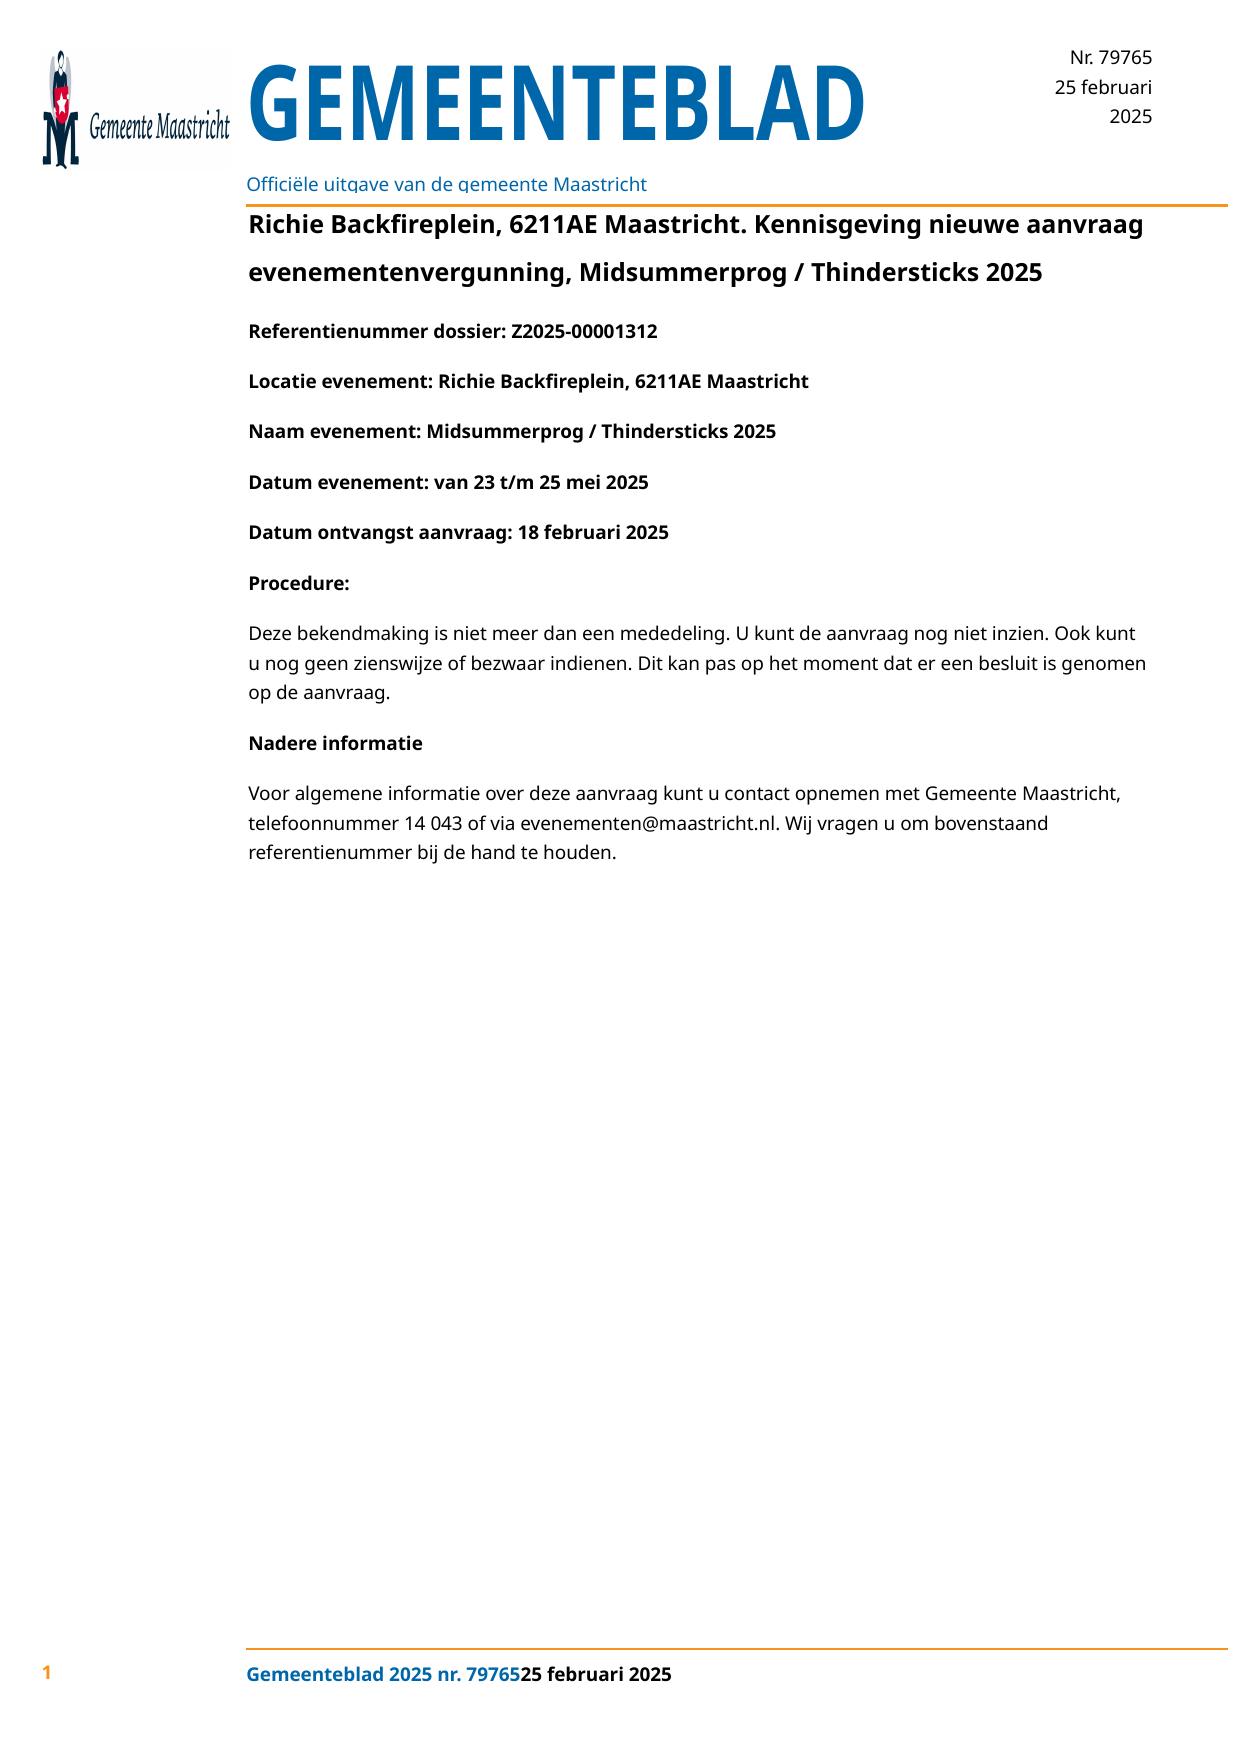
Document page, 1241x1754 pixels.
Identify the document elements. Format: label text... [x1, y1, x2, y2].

picture [41, 47, 231, 172]
text Voor algemene informatie over deze aanvraag kunt u contact opnemen met Gemeente Maastricht, telefoonnummer 14 043 of via evenementen@maastricht.nl. Wij vragen u om bovenstaand referentienummer bij de hand te houden. [248, 780, 1152, 865]
text Locatie evenement: Richie Backfireplein, 6211AE Maastricht [248, 368, 1152, 394]
text Naam evenement: Midsummerprog / Thindersticks 2025 [248, 419, 1152, 444]
text Procedure: [248, 570, 1152, 596]
text Datum ontvangst aanvraag: 18 februari 2025 [248, 519, 1152, 545]
text Datum evenement: van 23 t/m 25 mei 2025 [248, 469, 1152, 495]
text Deze bekendmaking is niet meer dan een mededeling. U kunt de aanvraag nog niet inzien. Ook kunt u nog geen zienswijze of bezwaar indienen. Dit kan pas op het moment dat er een besluit is genomen op de aanvraag. [248, 620, 1152, 705]
text Referentienummer dossier: Z2025-00001312 [248, 318, 1152, 344]
text Nadere informatie [248, 730, 1152, 756]
text Richie Backfireplein, 6211AE Maastricht. Kennisgeving nieuwe aanvraag evenementenvergunning, Midsummerprog / Thindersticks 2025 [248, 207, 1152, 288]
